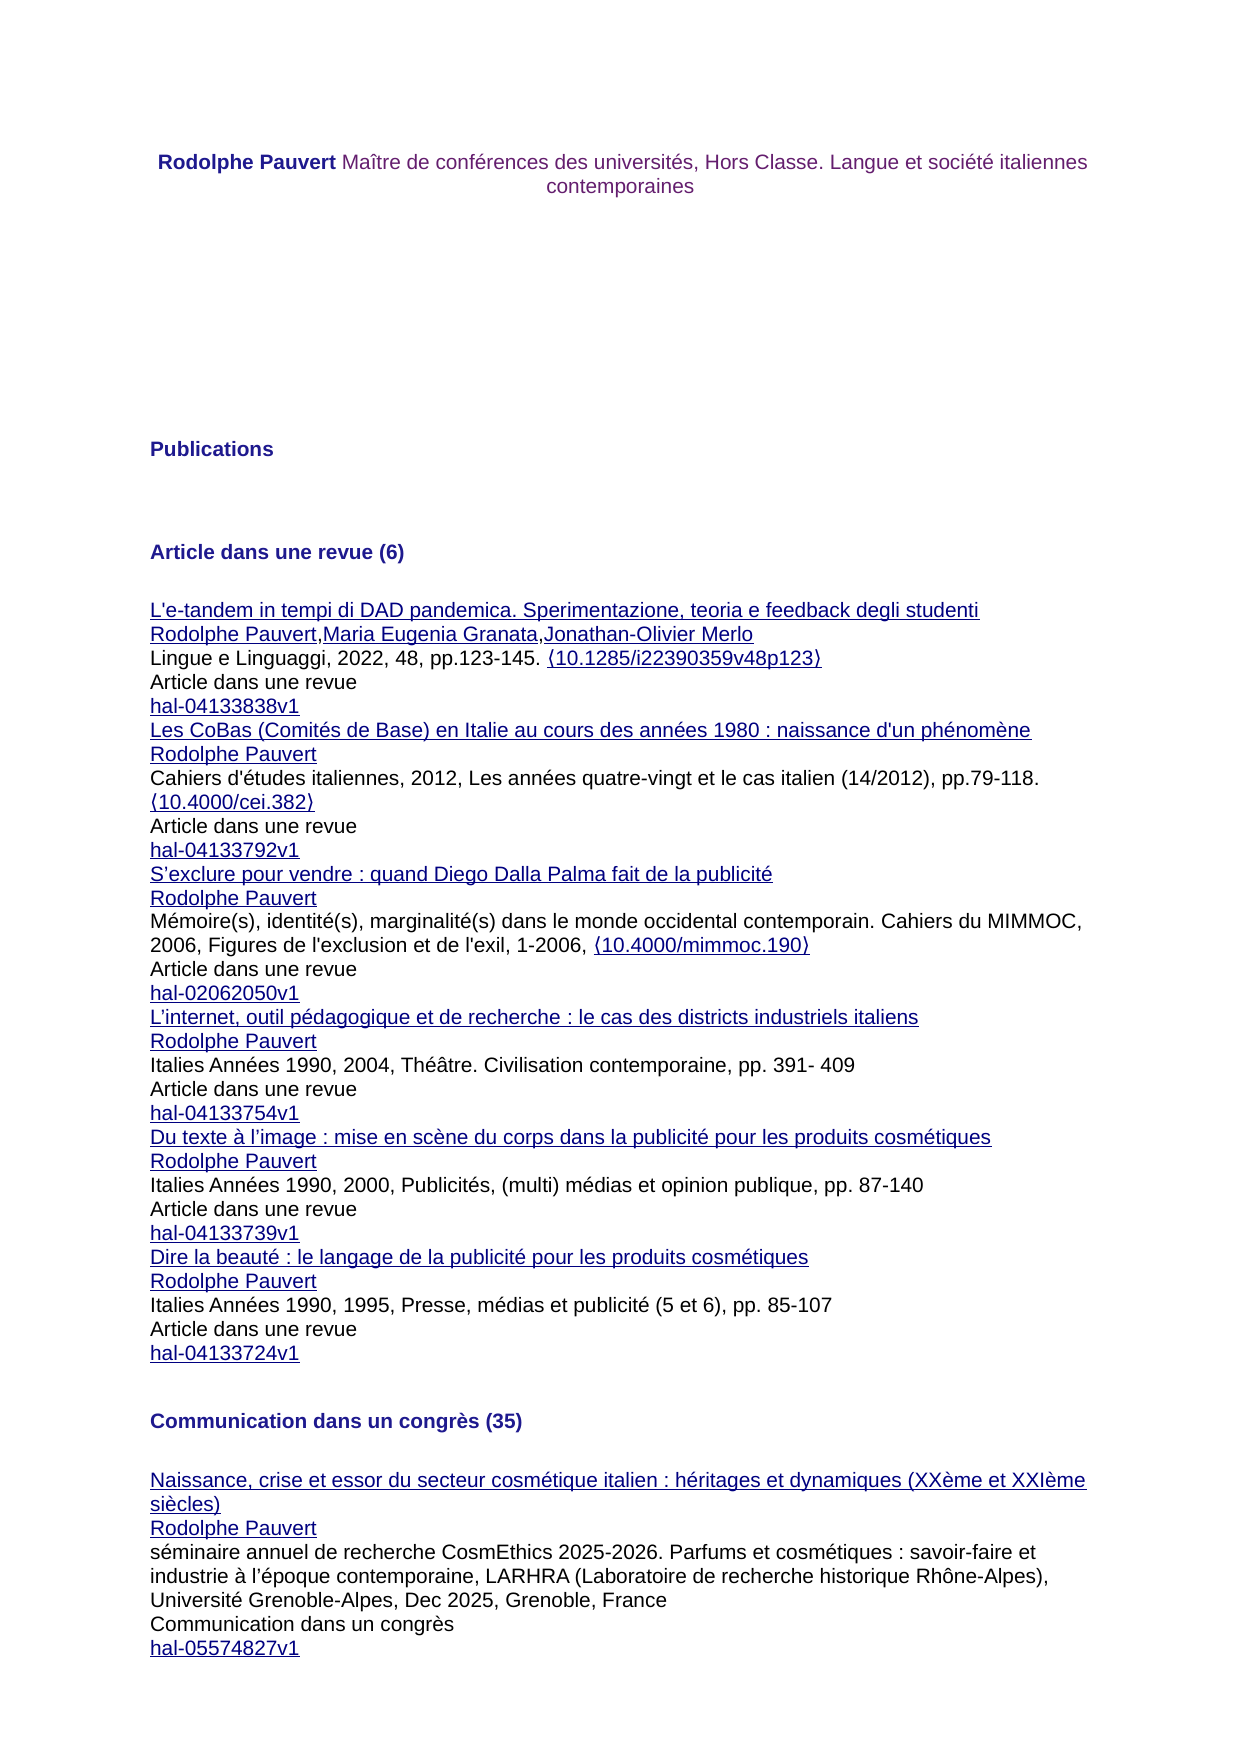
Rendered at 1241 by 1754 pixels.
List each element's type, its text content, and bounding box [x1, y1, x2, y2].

subtitle Communication dans un congrès (35) [150, 1409, 1090, 1433]
table_cell Dire la beauté : le langage de la publicité pour les produits cosmétiques Rodolphe Pauvert Italies Années 1990, 1995, Presse, médias et publicité (5 et 6), pp. 85-107 Article dans une revue hal-04133724v1 [150, 1245, 1090, 1364]
subtitle Article dans une revue (6) [150, 539, 1090, 563]
table_cell L’internet, outil pédagogique et de recherche : le cas des districts industriels italiens Rodolphe Pauvert Italies Années 1990, 2004, Théâtre. Civilisation contemporaine, pp. 391- 409 Article dans une revue hal-04133754v1 [150, 1005, 1090, 1125]
table_header Naissance, crise et essor du secteur cosmétique italien : héritages et dynamiques (XXème et XXIème siècles) Rodolphe Pauvert séminaire annuel de recherche CosmEthics 2025-2026. Parfums et cosmétiques : savoir-faire et industrie à l’époque contemporaine, LARHRA (Laboratoire de recherche historique Rhône-Alpes), Université Grenoble-Alpes, Dec 2025, Grenoble, France Communication dans un congrès hal-05574827v1 [150, 1468, 1090, 1659]
subtitle Publications [150, 436, 1090, 460]
table_cell S’exclure pour vendre : quand Diego Dalla Palma fait de la publicité Rodolphe Pauvert Mémoire(s), identité(s), marginalité(s) dans le monde occidental contemporain. Cahiers du MIMMOC, 2006, Figures de l'exclusion et de l'exil, 1-2006, ⟨10.4000/mimmoc.190⟩ Article dans une revue hal-02062050v1 [150, 861, 1090, 1005]
table_cell Du texte à l’image : mise en scène du corps dans la publicité pour les produits cosmétiques Rodolphe Pauvert Italies Années 1990, 2000, Publicités, (multi) médias et opinion publique, pp. 87-140 Article dans une revue hal-04133739v1 [150, 1125, 1090, 1245]
subtitle Rodolphe Pauvert Maître de conférences des universités, Hors Classe. Langue et société italiennes contemporaines [150, 150, 1090, 198]
table_header L'e-tandem in tempi di DAD pandemica. Sperimentazione, teoria e feedback degli studenti Rodolphe Pauvert,Maria Eugenia Granata,Jonathan-Olivier Merlo Lingue e Linguaggi, 2022, 48, pp.123-145. ⟨10.1285/i22390359v48p123⟩ Article dans une revue hal-04133838v1 [150, 598, 1090, 718]
table_cell Les CoBas (Comités de Base) en Italie au cours des années 1980 : naissance d'un phénomène Rodolphe Pauvert Cahiers d'études italiennes, 2012, Les années quatre-vingt et le cas italien (14/2012), pp.79-118. ⟨10.4000/cei.382⟩ Article dans une revue hal-04133792v1 [150, 718, 1090, 861]
